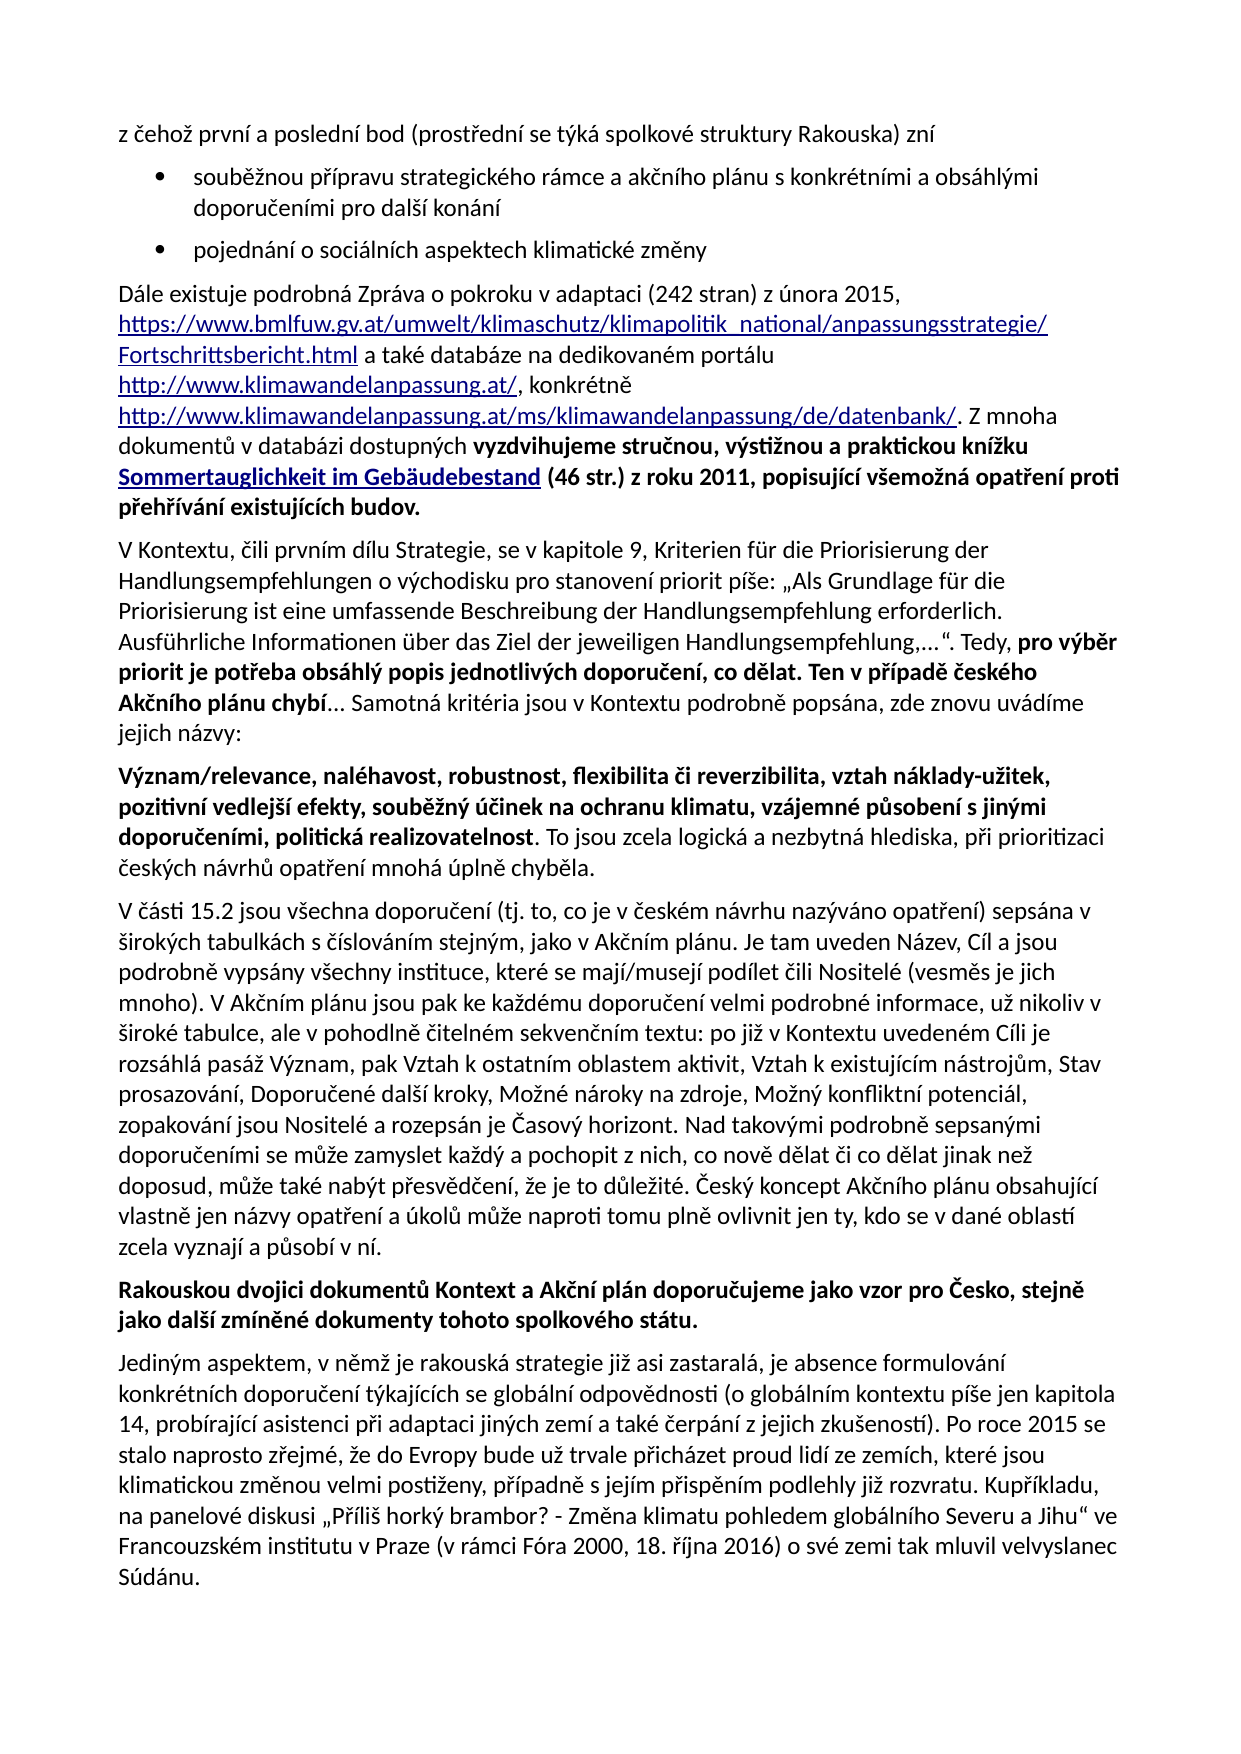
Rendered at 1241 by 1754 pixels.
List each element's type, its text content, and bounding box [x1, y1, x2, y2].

text Dále existuje podrobná Zpráva o pokroku v adaptaci (242 stran) z února 2015, https://www.bmlfuw.gv.at/umwelt/klimaschutz/klimapolitik_national/anpassungsstrategie/Fortschrittsbericht.html a také databáze na dedikovaném portálu http://www.klimawandelanpassung.at/, konkrétně http://www.klimawandelanpassung.at/ms/klimawandelanpassung/de/datenbank/. Z mnoha dokumentů v databázi dostupných vyzdvihujeme stručnou, výstižnou a praktickou knížku Sommertauglichkeit im Gebäudebestand (46 str.) z roku 2011, popisující všemožná opatření proti přehřívání existujících budov. [118, 278, 1122, 522]
text V části 15.2 jsou všechna doporučení (tj. to, co je v českém návrhu nazýváno opatření) sepsána v širokých tabulkách s číslováním stejným, jako v Akčním plánu. Je tam uveden Název, Cíl a jsou podrobně vypsány všechny instituce, které se mají/musejí podílet čili Nositelé (vesměs je jich mnoho). V Akčním plánu jsou pak ke každému doporučení velmi podrobné informace, už nikoliv v široké tabulce, ale v pohodlně čitelném sekvenčním textu: po již v Kontextu uvedeném Cíli je rozsáhlá pasáž Význam, pak Vztah k ostatním oblastem aktivit, Vztah k existujícím nástrojům, Stav prosazování, Doporučené další kroky, Možné nároky na zdroje, Možný konfliktní potenciál, zopakování jsou Nositelé a rozepsán je Časový horizont. Nad takovými podrobně sepsanými doporučeními se může zamyslet každý a pochopit z nich, co nově dělat či co dělat jinak než doposud, může také nabýt přesvědčení, že je to důležité. Český koncept Akčního plánu obsahující vlastně jen názvy opatření a úkolů může naproti tomu plně ovlivnit jen ty, kdo se v dané oblastí zcela vyznají a působí v ní. [118, 895, 1122, 1261]
text V Kontextu, čili prvním dílu Strategie, se v kapitole 9, Kriterien für die Priorisierung der Handlungsempfehlungen o východisku pro stanovení priorit píše: „Als Grundlage für die Priorisierung ist eine umfassende Beschreibung der Handlungsempfehlung erforderlich. Ausführliche Informationen über das Ziel der jeweiligen Handlungsempfehlung,...“. Tedy, pro výběr priorit je potřeba obsáhlý popis jednotlivých doporučení, co dělat. Ten v případě českého Akčního plánu chybí... Samotná kritéria jsou v Kontextu podrobně popsána, zde znovu uvádíme jejich názvy: [118, 534, 1122, 748]
list souběžnou přípravu strategického rámce a akčního plánu s konkrétními a obsáhlými doporučeními pro další konání [156, 161, 1122, 222]
text Jediným aspektem, v němž je rakouská strategie již asi zastaralá, je absence formulování konkrétních doporučení týkajících se globální odpovědnosti (o globálním kontextu píše jen kapitola 14, probírající asistenci při adaptaci jiných zemí a také čerpání z jejich zkušeností). Po roce 2015 se stalo naprosto zřejmé, že do Evropy bude už trvale přicházet proud lidí ze zemích, které jsou klimatickou změnou velmi postiženy, případně s jejím přispěním podlehly již rozvratu. Kupříkladu, na panelové diskusi „Příliš horký brambor? - Změna klimatu pohledem globálního Severu a Jihu“ ve Francouzském institutu v Praze (v rámci Fóra 2000, 18. října 2016) o své zemi tak mluvil velvyslanec Súdánu. [118, 1347, 1122, 1592]
text Rakouskou dvojici dokumentů Kontext a Akční plán doporučujeme jako vzor pro Česko, stejně jako další zmíněné dokumenty tohoto spolkového státu. [118, 1274, 1122, 1335]
list pojednání o sociálních aspektech klimatické změny [156, 235, 1122, 265]
text z čehož první a poslední bod (prostřední se týká spolkové struktury Rakouska) zní [118, 118, 1122, 149]
text Význam/relevance, naléhavost, robustnost, flexibilita či reverzibilita, vztah náklady-užitek, pozitivní vedlejší efekty, souběžný účinek na ochranu klimatu, vzájemné působení s jinými doporučeními, politická realizovatelnost. To jsou zcela logická a nezbytná hlediska, při prioritizaci českých návrhů opatření mnohá úplně chyběla. [118, 761, 1122, 883]
